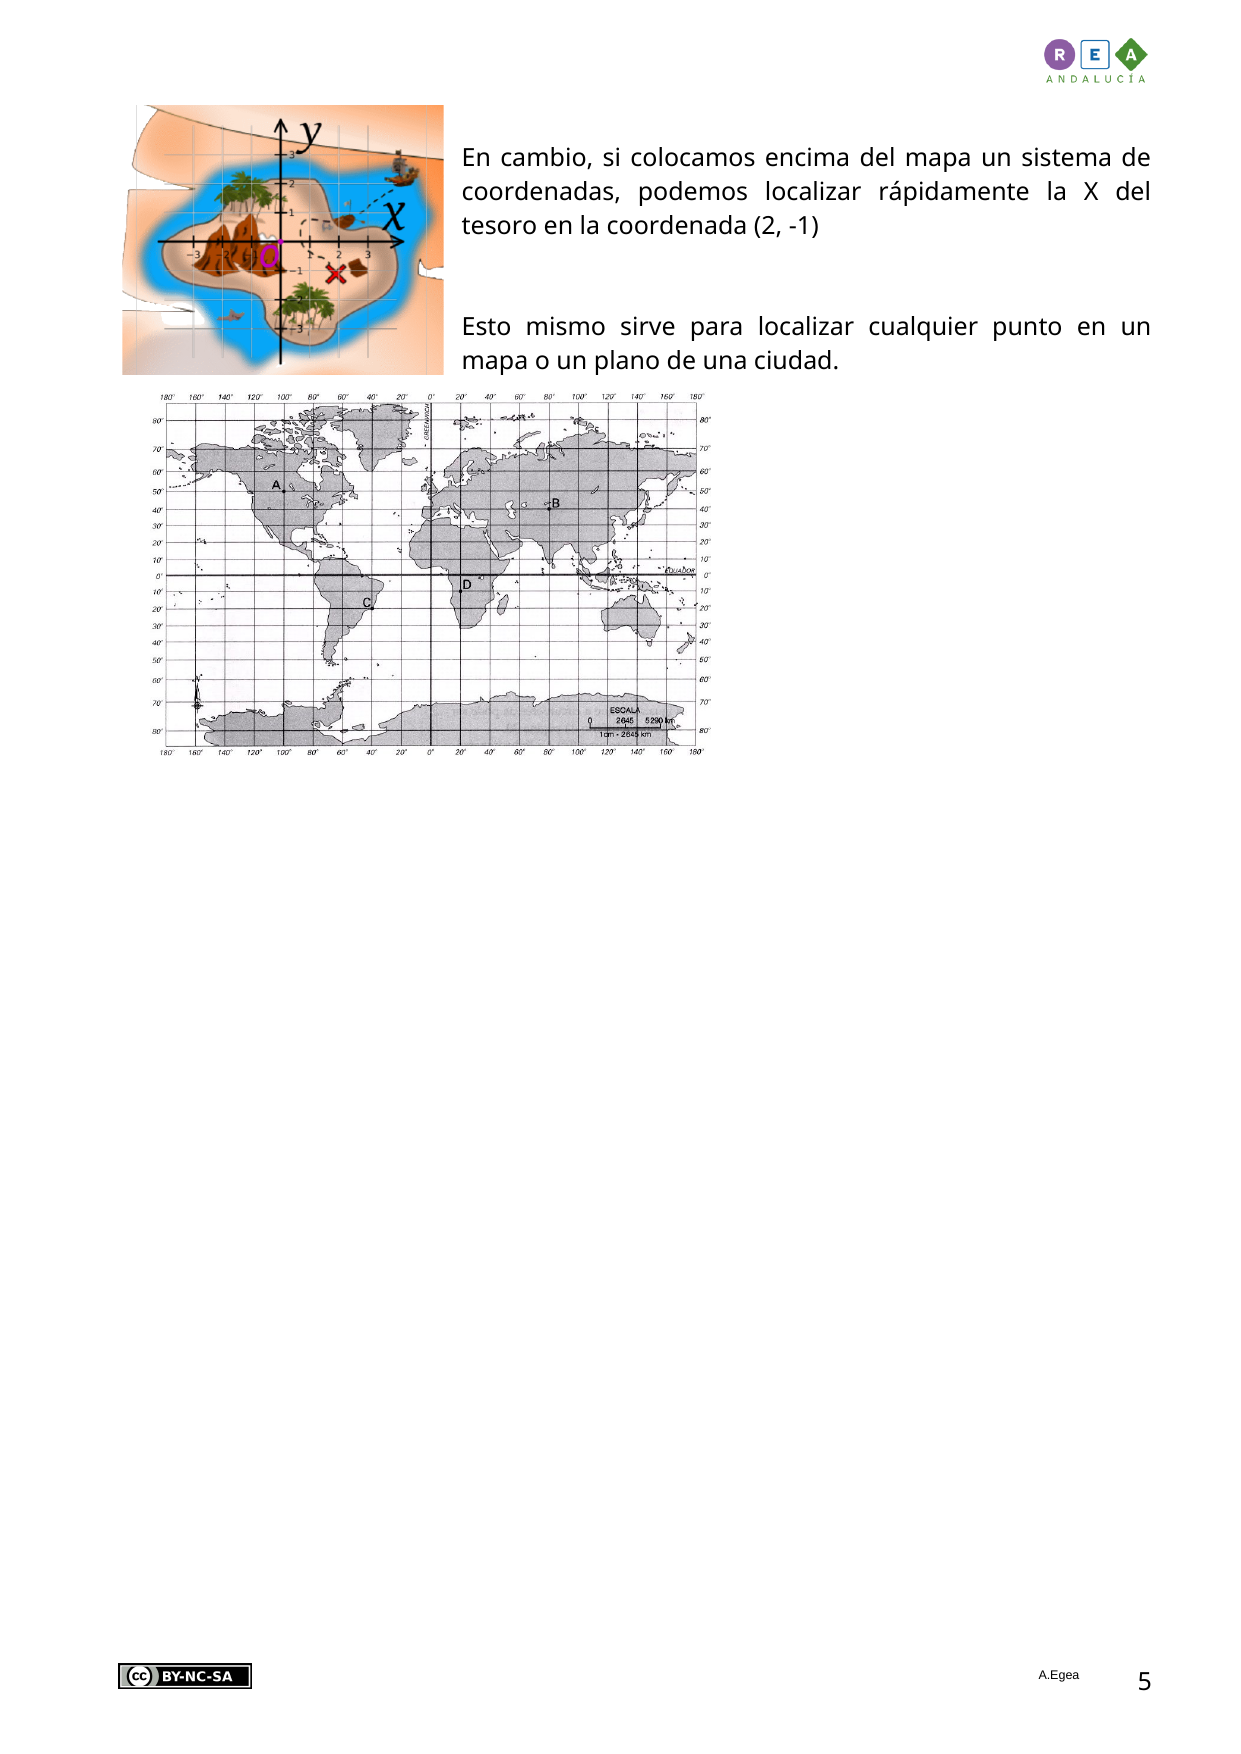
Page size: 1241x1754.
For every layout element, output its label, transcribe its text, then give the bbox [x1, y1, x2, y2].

picture [122, 105, 444, 375]
picture [145, 392, 713, 756]
picture [118, 1663, 536, 1698]
text En cambio, si colocamos encima del mapa un sistema de coordenadas, podemos localizar rápidamente la X del tesoro en la coordenada (2, -1) [444, 139, 1152, 241]
text Esto mismo sirve para localizar cualquier punto en un mapa o un plano de una ciudad. [118, 309, 1152, 377]
picture [1039, 33, 1152, 88]
